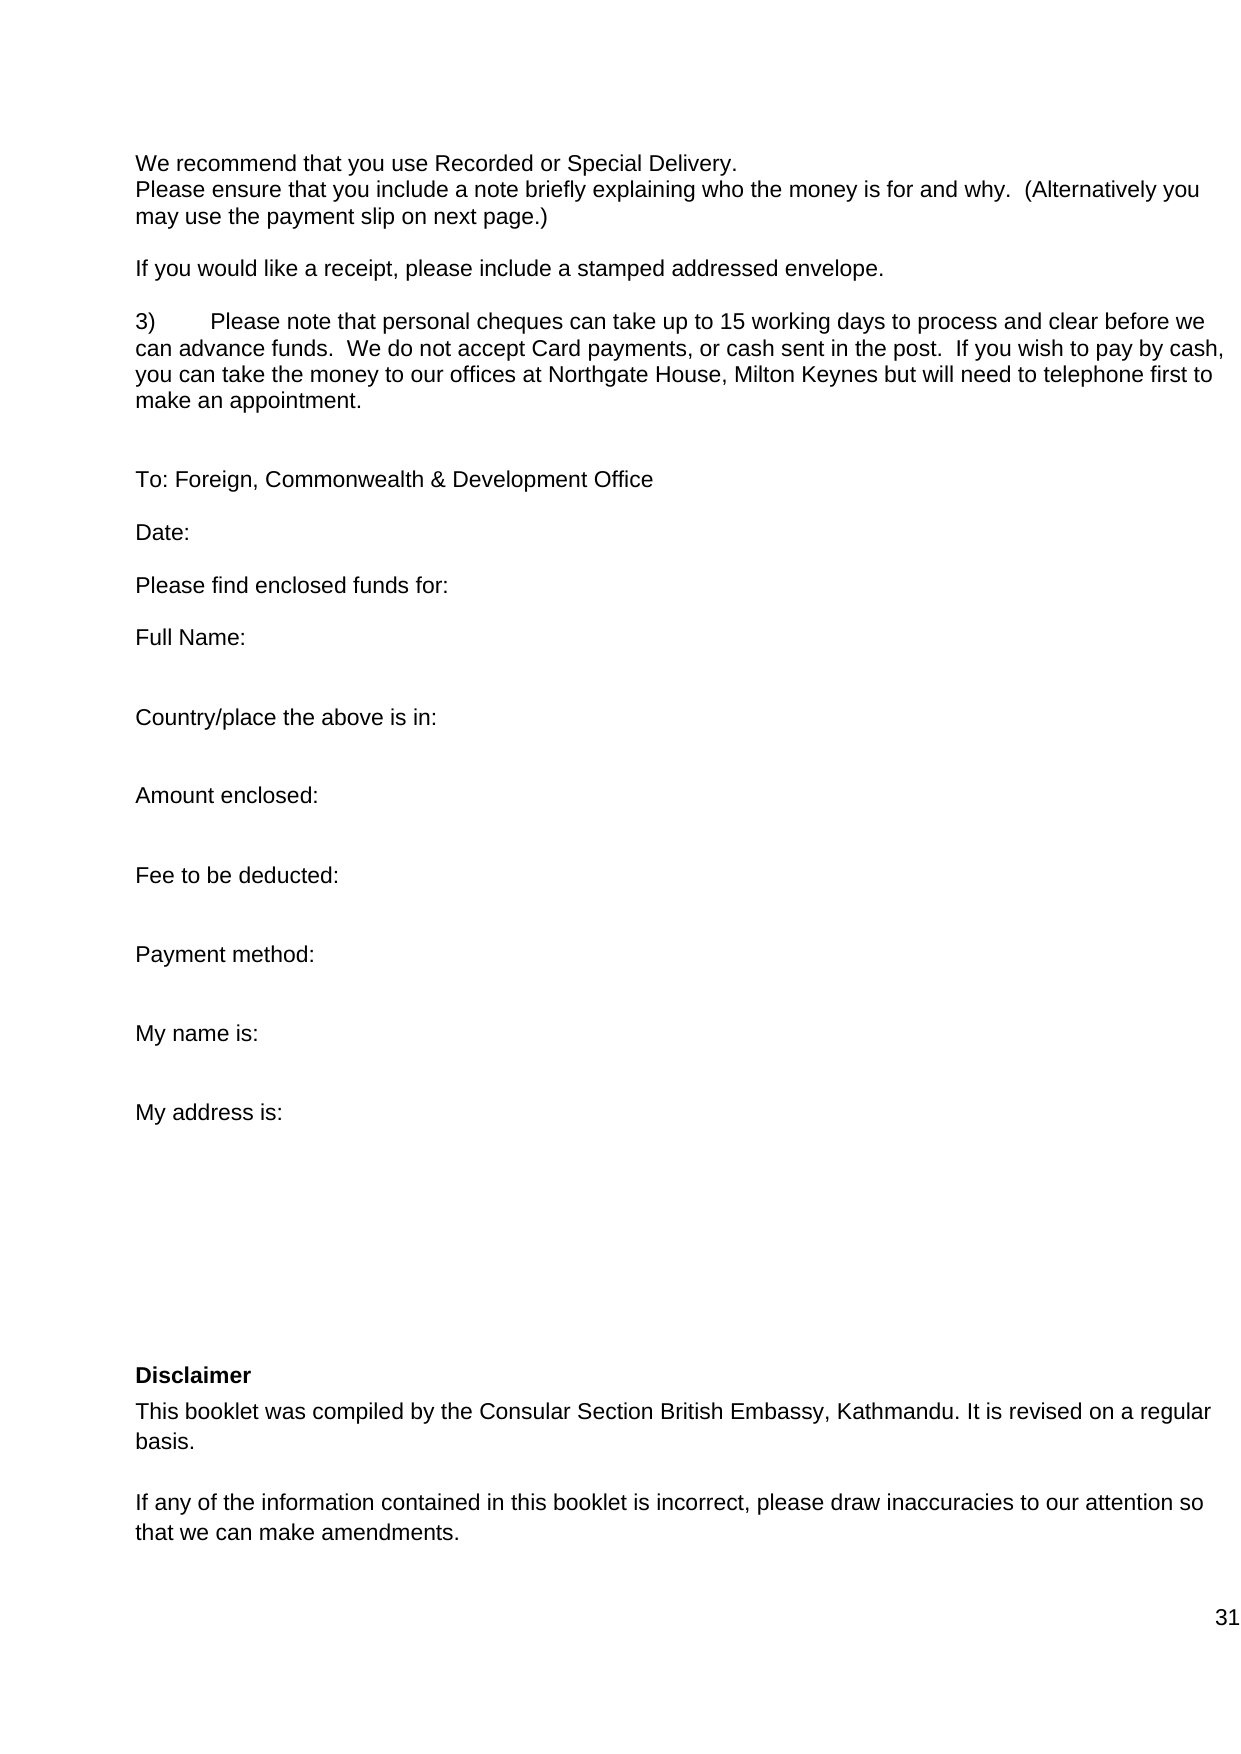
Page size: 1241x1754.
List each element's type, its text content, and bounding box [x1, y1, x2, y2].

text Country/place the above is in: [135, 703, 1240, 730]
subtitle Disclaimer [135, 1362, 1240, 1388]
text To: Foreign, Commonwealth & Development Office [135, 466, 1240, 493]
text Please ensure that you include a note briefly explaining who the money is for and why. (Alternatively you may use the payment slip on next page.) [135, 176, 1240, 229]
text Fee to be deducted: [135, 862, 1240, 888]
text My name is: [135, 1020, 1240, 1046]
text Payment method: [135, 941, 1240, 967]
text We recommend that you use Recorded or Special Delivery. [135, 150, 1240, 176]
text This booklet was compiled by the Consular Section British Embassy, Kathmandu. It is revised on a regular basis. [135, 1398, 1240, 1454]
text If any of the information contained in this booklet is incorrect, please draw inaccuracies to our attention so that we can make amendments. [135, 1489, 1240, 1545]
text Full Name: [135, 624, 1240, 651]
list Please note that personal cheques can take up to 15 working days to process and clear before we can advance funds. We do not accept Card payments, or cash sent in the post. If you wish to pay by cash, you can take the money to our offices at Northgate House, Milton Keynes but will need to telephone first to make an appointment. [135, 308, 1240, 413]
text Please find enclosed funds for: [135, 572, 1240, 598]
text Date: [135, 519, 1240, 545]
text Amount enclosed: [135, 782, 1240, 809]
text My address is: [135, 1099, 1240, 1125]
text If you would like a receipt, please include a stamped addressed envelope. [135, 255, 1240, 282]
